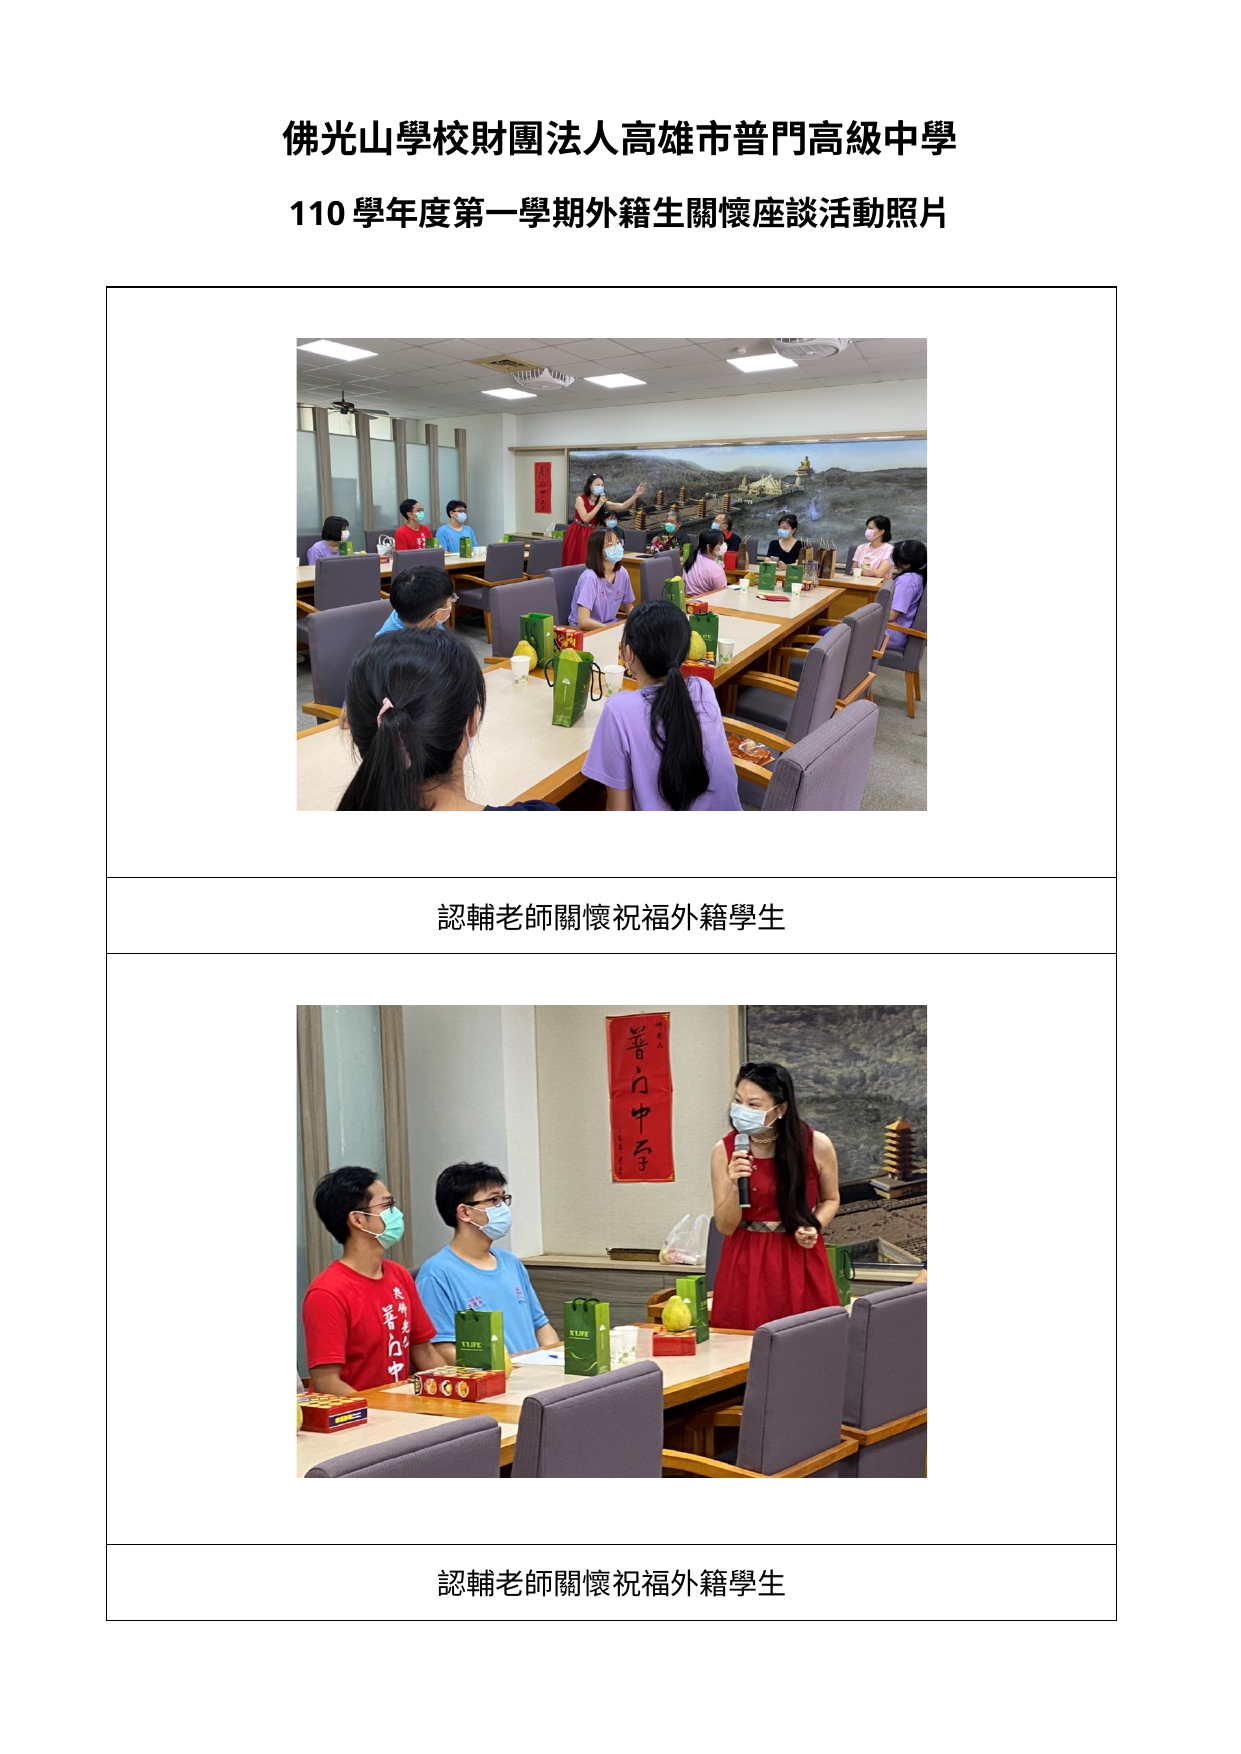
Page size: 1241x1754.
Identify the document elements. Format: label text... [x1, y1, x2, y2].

picture [296, 338, 928, 811]
picture [296, 1005, 928, 1478]
text 佛光山學校財團法人高雄市普門高級中學 [118, 99, 1122, 174]
table_cell 認輔老師關懷祝福外籍學生 [107, 1545, 1116, 1619]
text 110學年度第一學期外籍生關懷座談活動照片 [118, 174, 1122, 249]
table_header [107, 288, 1116, 877]
table_cell [107, 954, 1116, 1543]
table_cell 認輔老師關懷祝福外籍學生 [107, 878, 1116, 953]
